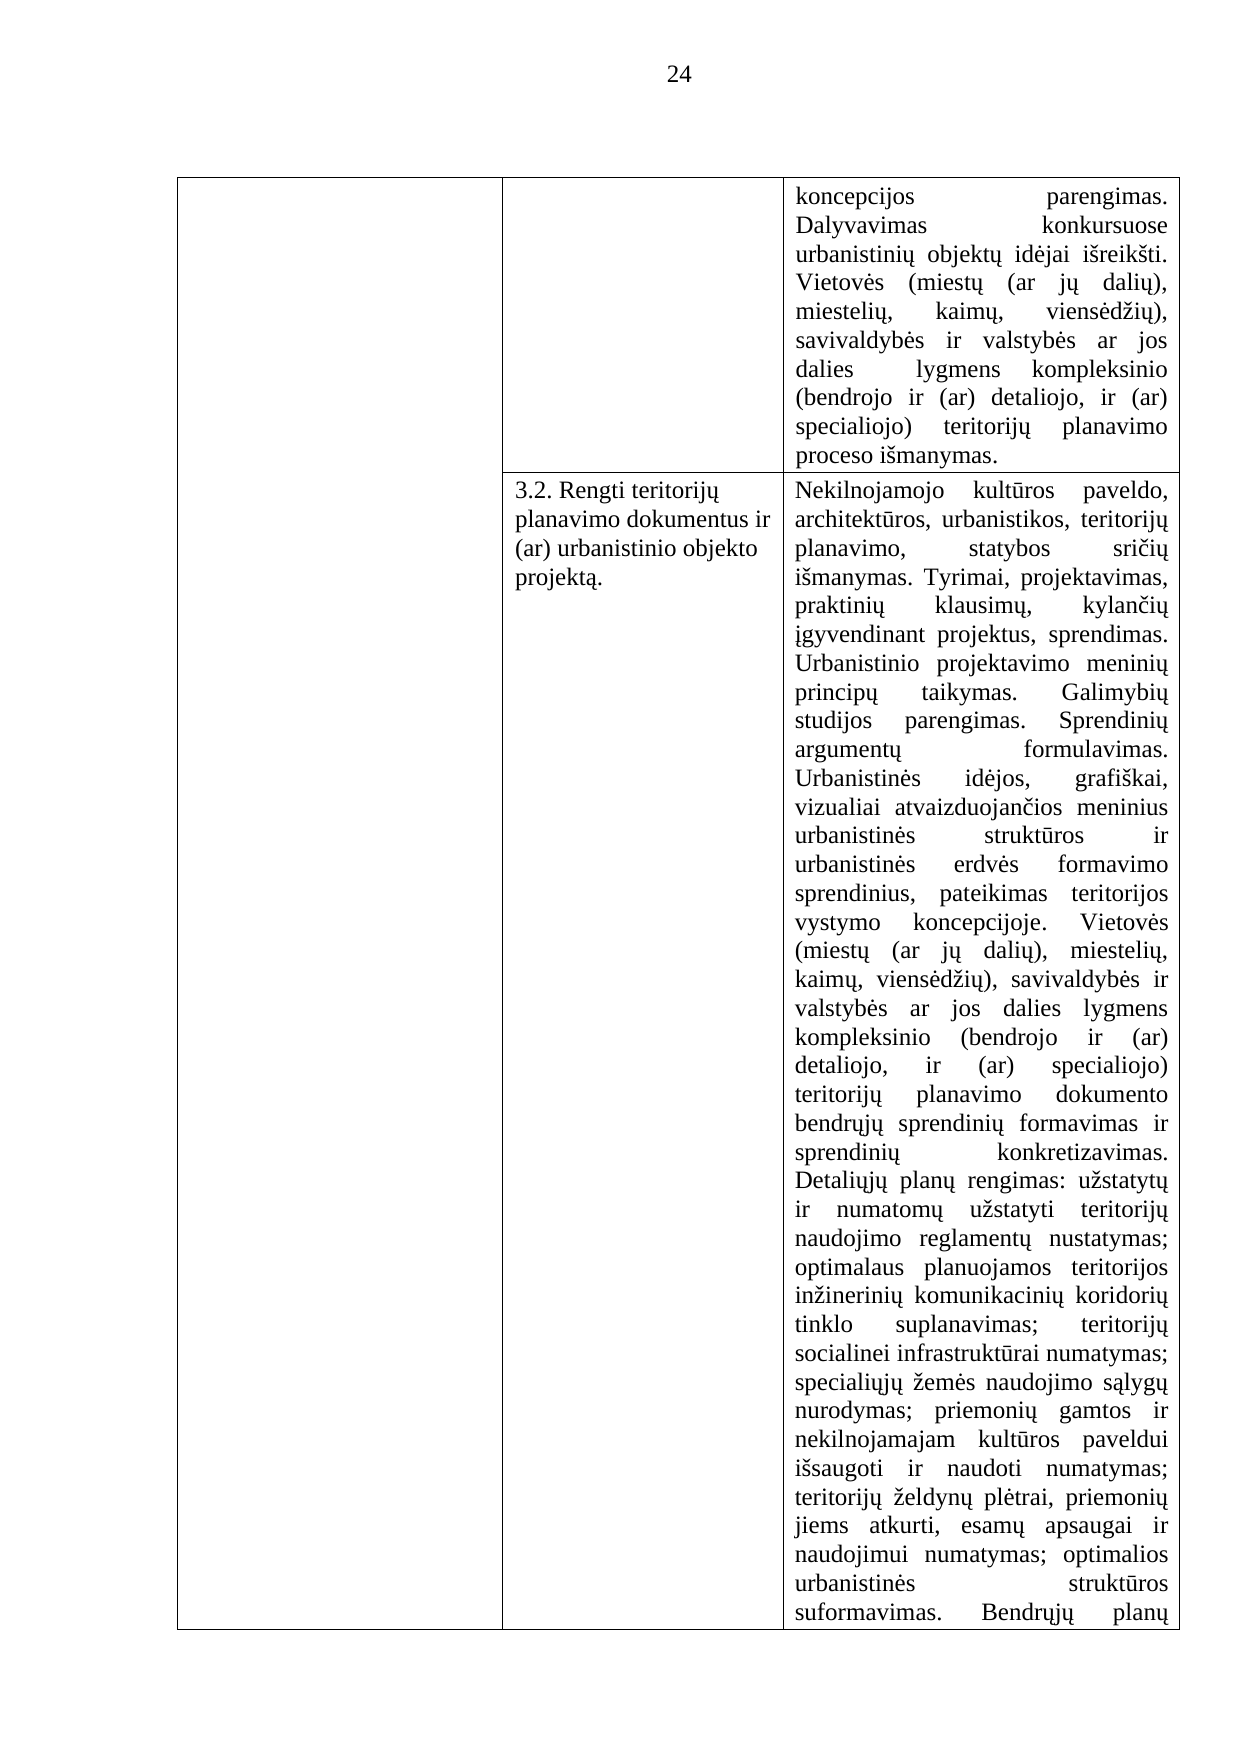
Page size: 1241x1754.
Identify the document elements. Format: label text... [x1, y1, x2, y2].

table_cell Nekilnojamojo kultūros paveldo, architektūros, urbanistikos, teritorijų planavimo, statybos sričių išmanymas. Tyrimai, projektavimas, praktinių klausimų, kylančių įgyvendinant projektus, sprendimas. Urbanistinio projektavimo meninių principų taikymas. Galimybių studijos parengimas. Sprendinių argumentų formulavimas. Urbanistinės idėjos, grafiškai, vizualiai atvaizduojančios meninius urbanistinės struktūros ir urbanistinės erdvės formavimo sprendinius, pateikimas teritorijos vystymo koncepcijoje. Vietovės (miestų (ar jų dalių), miestelių, kaimų, viensėdžių), savivaldybės ir valstybės ar jos dalies lygmens kompleksinio (bendrojo ir (ar) detaliojo, ir (ar) specialiojo) teritorijų planavimo dokumento bendrųjų sprendinių formavimas ir sprendinių konkretizavimas. Detaliųjų planų rengimas: užstatytų ir numatomų užstatyti teritorijų naudojimo reglamentų nustatymas; optimalaus planuojamos teritorijos inžinerinių komunikacinių koridorių tinklo suplanavimas; teritorijų socialinei infrastruktūrai numatymas; specialiųjų žemės naudojimo sąlygų nurodymas; priemonių gamtos ir nekilnojamajam kultūros paveldui išsaugoti ir naudoti numatymas; teritorijų želdynų plėtrai, priemonių jiems atkurti, esamų apsaugai ir naudojimui numatymas; optimalios urbanistinės struktūros suformavimas. Bendrųjų planų [784, 473, 1179, 1628]
table_cell [503, 178, 783, 472]
table_cell koncepcijos parengimas. Dalyvavimas konkursuose urbanistinių objektų idėjai išreikšti. Vietovės (miestų (ar jų dalių), miestelių, kaimų, viensėdžių), savivaldybės ir valstybės ar jos dalies lygmens kompleksinio (bendrojo ir (ar) detaliojo, ir (ar) specialiojo) teritorijų planavimo proceso išmanymas. [784, 178, 1179, 472]
table_cell [178, 178, 502, 1628]
table_cell 3.2. Rengti teritorijų planavimo dokumentus ir (ar) urbanistinio objekto projektą. [503, 473, 783, 1628]
